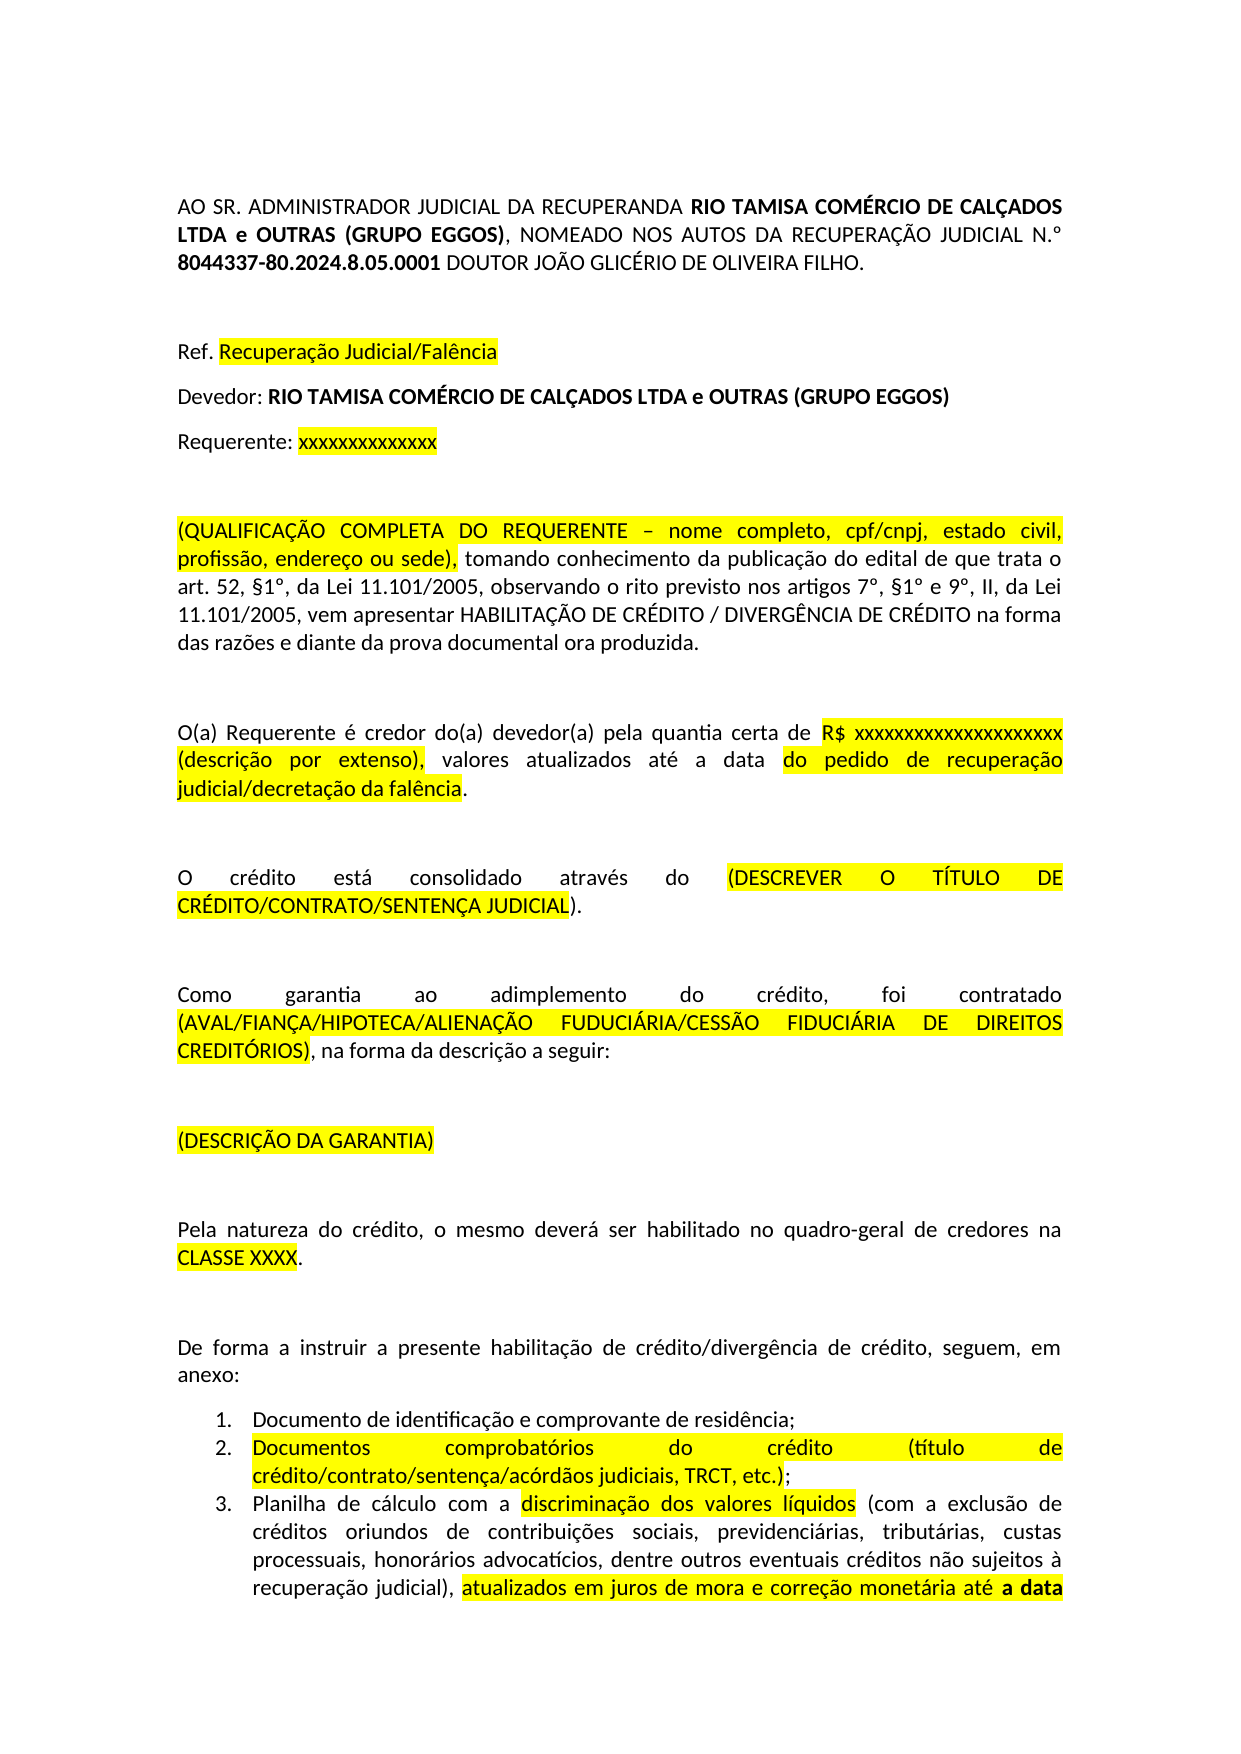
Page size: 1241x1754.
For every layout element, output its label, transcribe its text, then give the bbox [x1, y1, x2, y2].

list Documento de identificação e comprovante de residência; [215, 1405, 1063, 1433]
text O(a) Requerente é credor do(a) devedor(a) pela quantia certa de R$ xxxxxxxxxxxxxxxxxxxxx (descrição por extenso), valores atualizados até a data do pedido de recuperação judicial/decretação da falência. [177, 718, 1063, 802]
text Devedor: RIO TAMISA COMÉRCIO DE CALÇADOS LTDA e OUTRAS (GRUPO EGGOS) [177, 382, 1063, 410]
text (QUALIFICAÇÃO COMPLETA DO REQUERENTE – nome completo, cpf/cnpj, estado civil, profissão, endereço ou sede), tomando conhecimento da publicação do edital de que trata o art. 52, §1º, da Lei 11.101/2005, observando o rito previsto nos artigos 7º, §1º e 9º, II, da Lei 11.101/2005, vem apresentar HABILITAÇÃO DE CRÉDITO / DIVERGÊNCIA DE CRÉDITO na forma das razões e diante da prova documental ora produzida. [177, 516, 1063, 656]
text Pela natureza do crédito, o mesmo deverá ser habilitado no quadro-geral de credores na CLASSE XXXX. [177, 1215, 1063, 1271]
text Requerente: xxxxxxxxxxxxxx [177, 427, 1063, 455]
text O crédito está consolidado através do (DESCREVER O TÍTULO DE CRÉDITO/CONTRATO/SENTENÇA JUDICIAL). [177, 863, 1063, 919]
text (DESCRIÇÃO DA GARANTIA) [177, 1126, 1063, 1154]
text Como garantia ao adimplemento do crédito, foi contratado (AVAL/FIANÇA/HIPOTECA/ALIENAÇÃO FUDUCIÁRIA/CESSÃO FIDUCIÁRIA DE DIREITOS CREDITÓRIOS), na forma da descrição a seguir: [177, 980, 1063, 1064]
text AO SR. ADMINISTRADOR JUDICIAL DA RECUPERANDA RIO TAMISA COMÉRCIO DE CALÇADOS LTDA e OUTRAS (GRUPO EGGOS), NOMEADO NOS AUTOS DA RECUPERAÇÃO JUDICIAL N.º 8044337-80.2024.8.05.0001 DOUTOR JOÃO GLICÉRIO DE OLIVEIRA FILHO. [177, 192, 1063, 276]
list Planilha de cálculo com a discriminação dos valores líquidos (com a exclusão de créditos oriundos de contribuições sociais, previdenciárias, tributárias, custas processuais, honorários advocatícios, dentre outros eventuais créditos não sujeitos à recuperação judicial), atualizados em juros de mora e correção monetária até a data [215, 1489, 1063, 1601]
list Documentos comprobatórios do crédito (título de crédito/contrato/sentença/acórdãos judiciais, TRCT, etc.); [215, 1433, 1063, 1489]
text Ref. Recuperação Judicial/Falência [177, 337, 1063, 365]
text De forma a instruir a presente habilitação de crédito/divergência de crédito, seguem, em anexo: [177, 1333, 1063, 1389]
